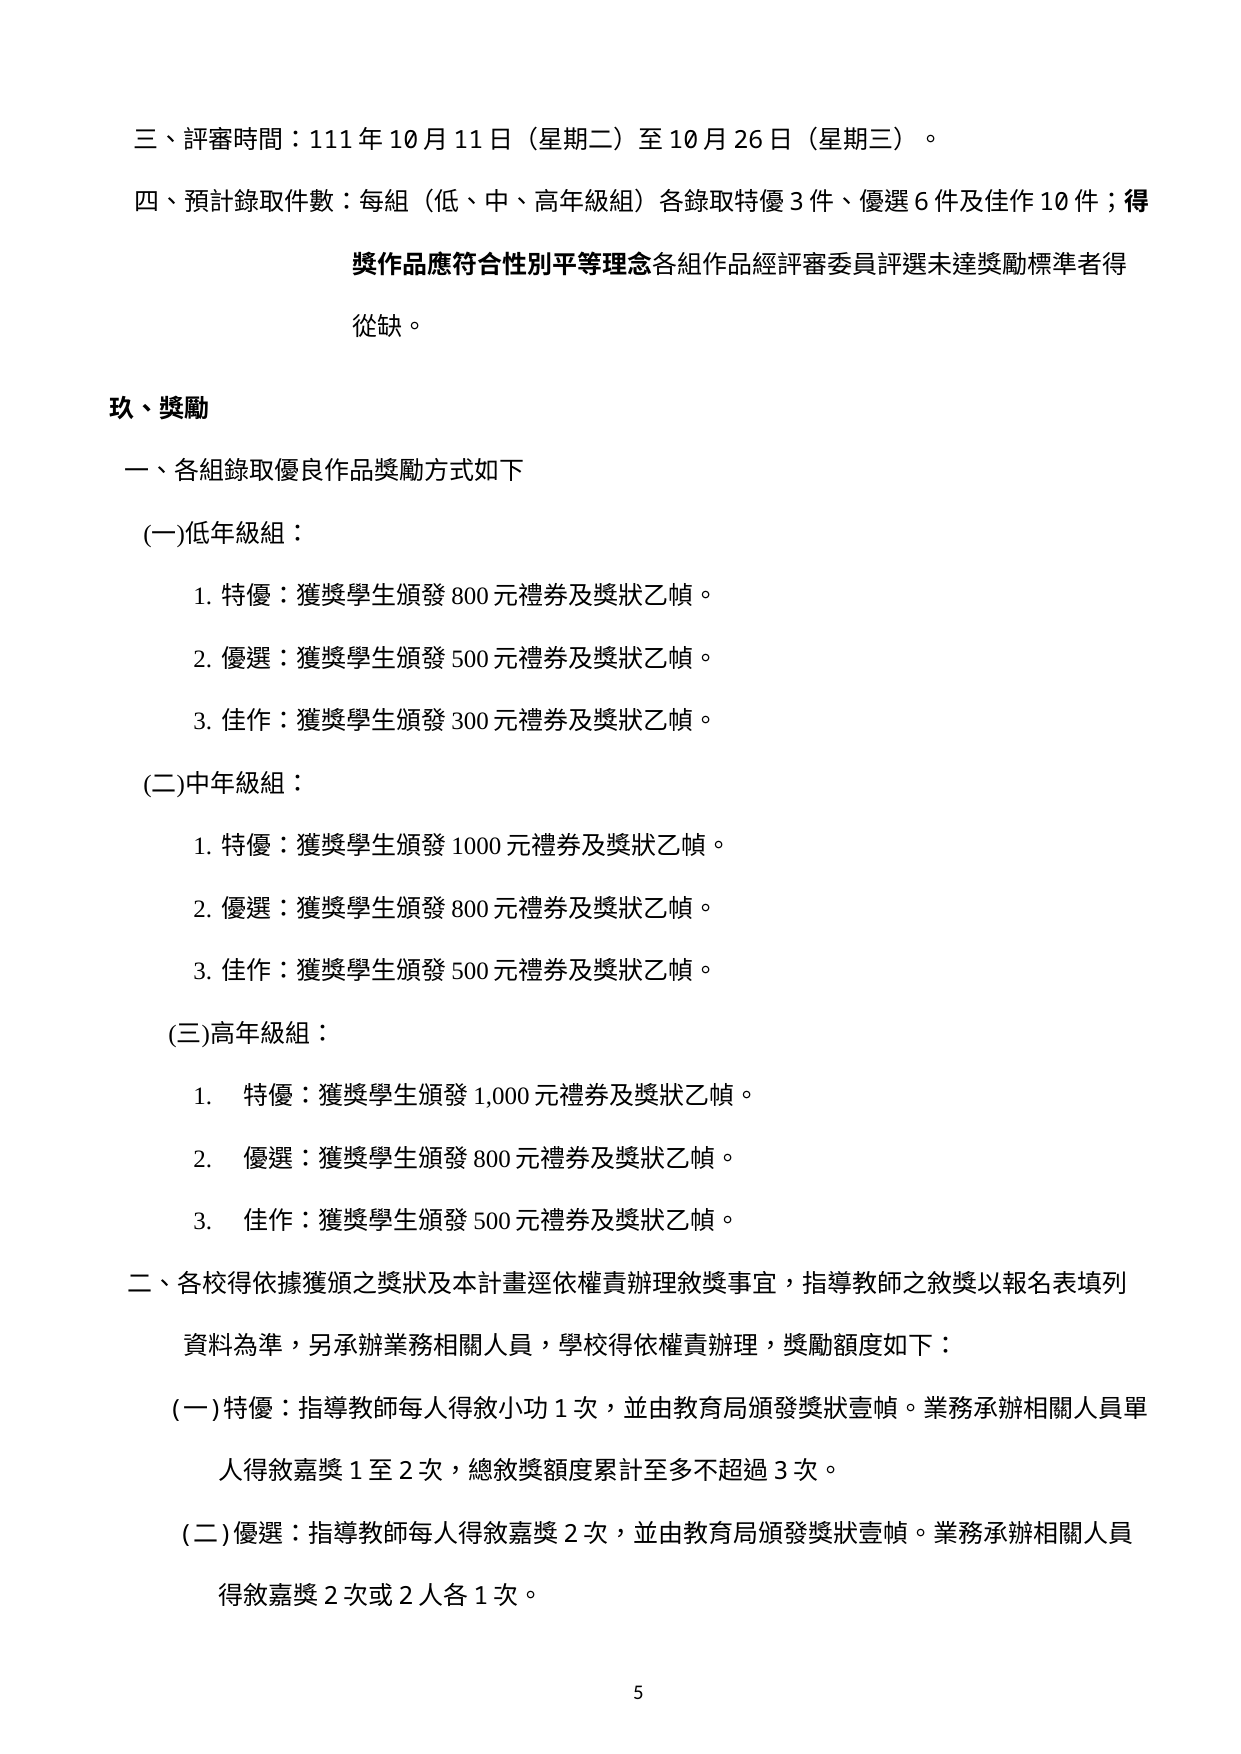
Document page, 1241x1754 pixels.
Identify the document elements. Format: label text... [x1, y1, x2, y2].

text 二、各校得依據獲頒之獎狀及本計畫逕依權責辦理敘獎事宜，指導教師之敘獎以報名表填列資料為準，另承辦業務相關人員，學校得依權責辦理，獎勵額度如下： [127, 1239, 1150, 1364]
list 佳作：獲獎學生頒發300元禮券及獎狀乙幀。 [193, 677, 1150, 739]
text 四、預計錄取件數：每組（低、中、高年級組）各錄取特優3件、優選6件及佳作10件；得獎作品應符合性別平等理念各組作品經評審委員評選未達獎勵標準者得從缺。 [109, 158, 1150, 346]
list 佳作：獲獎學生頒發500元禮券及獎狀乙幀。 [193, 927, 1150, 989]
text (一)低年級組： [118, 489, 1150, 552]
list 佳作：獲獎學生頒發500元禮券及獎狀乙幀。 [193, 1177, 1150, 1239]
list 優選：獲獎學生頒發800元禮券及獎狀乙幀。 [193, 864, 1150, 927]
list 優選：獲獎學生頒發500元禮券及獎狀乙幀。 [193, 614, 1150, 677]
text 一、各組錄取優良作品獎勵方式如下 [118, 427, 1150, 489]
text (二)優選：指導教師每人得敘嘉獎2次，並由教育局頒發獎狀壹幀。業務承辦相關人員得敘嘉獎2次或2人各1次。 [118, 1489, 1150, 1614]
text 玖、獎勵 [109, 364, 1150, 427]
text (二)中年級組： [118, 739, 1150, 802]
list 優選：獲獎學生頒發800元禮券及獎狀乙幀。 [193, 1114, 1150, 1177]
text (一)特優：指導教師每人得敘小功1次，並由教育局頒發獎狀壹幀。業務承辦相關人員單人得敘嘉獎1至2次，總敘獎額度累計至多不超過3次。 [118, 1364, 1150, 1489]
text (三)高年級組： [118, 989, 1150, 1052]
text 三、評審時間：111年10月11日（星期二）至10月26日（星期三）。 [118, 96, 1150, 158]
list 特優：獲獎學生頒發1000元禮券及獎狀乙幀。 [193, 802, 1150, 864]
list 特優：獲獎學生頒發800元禮券及獎狀乙幀。 [193, 552, 1150, 614]
list 特優：獲獎學生頒發1,000元禮券及獎狀乙幀。 [193, 1052, 1150, 1114]
